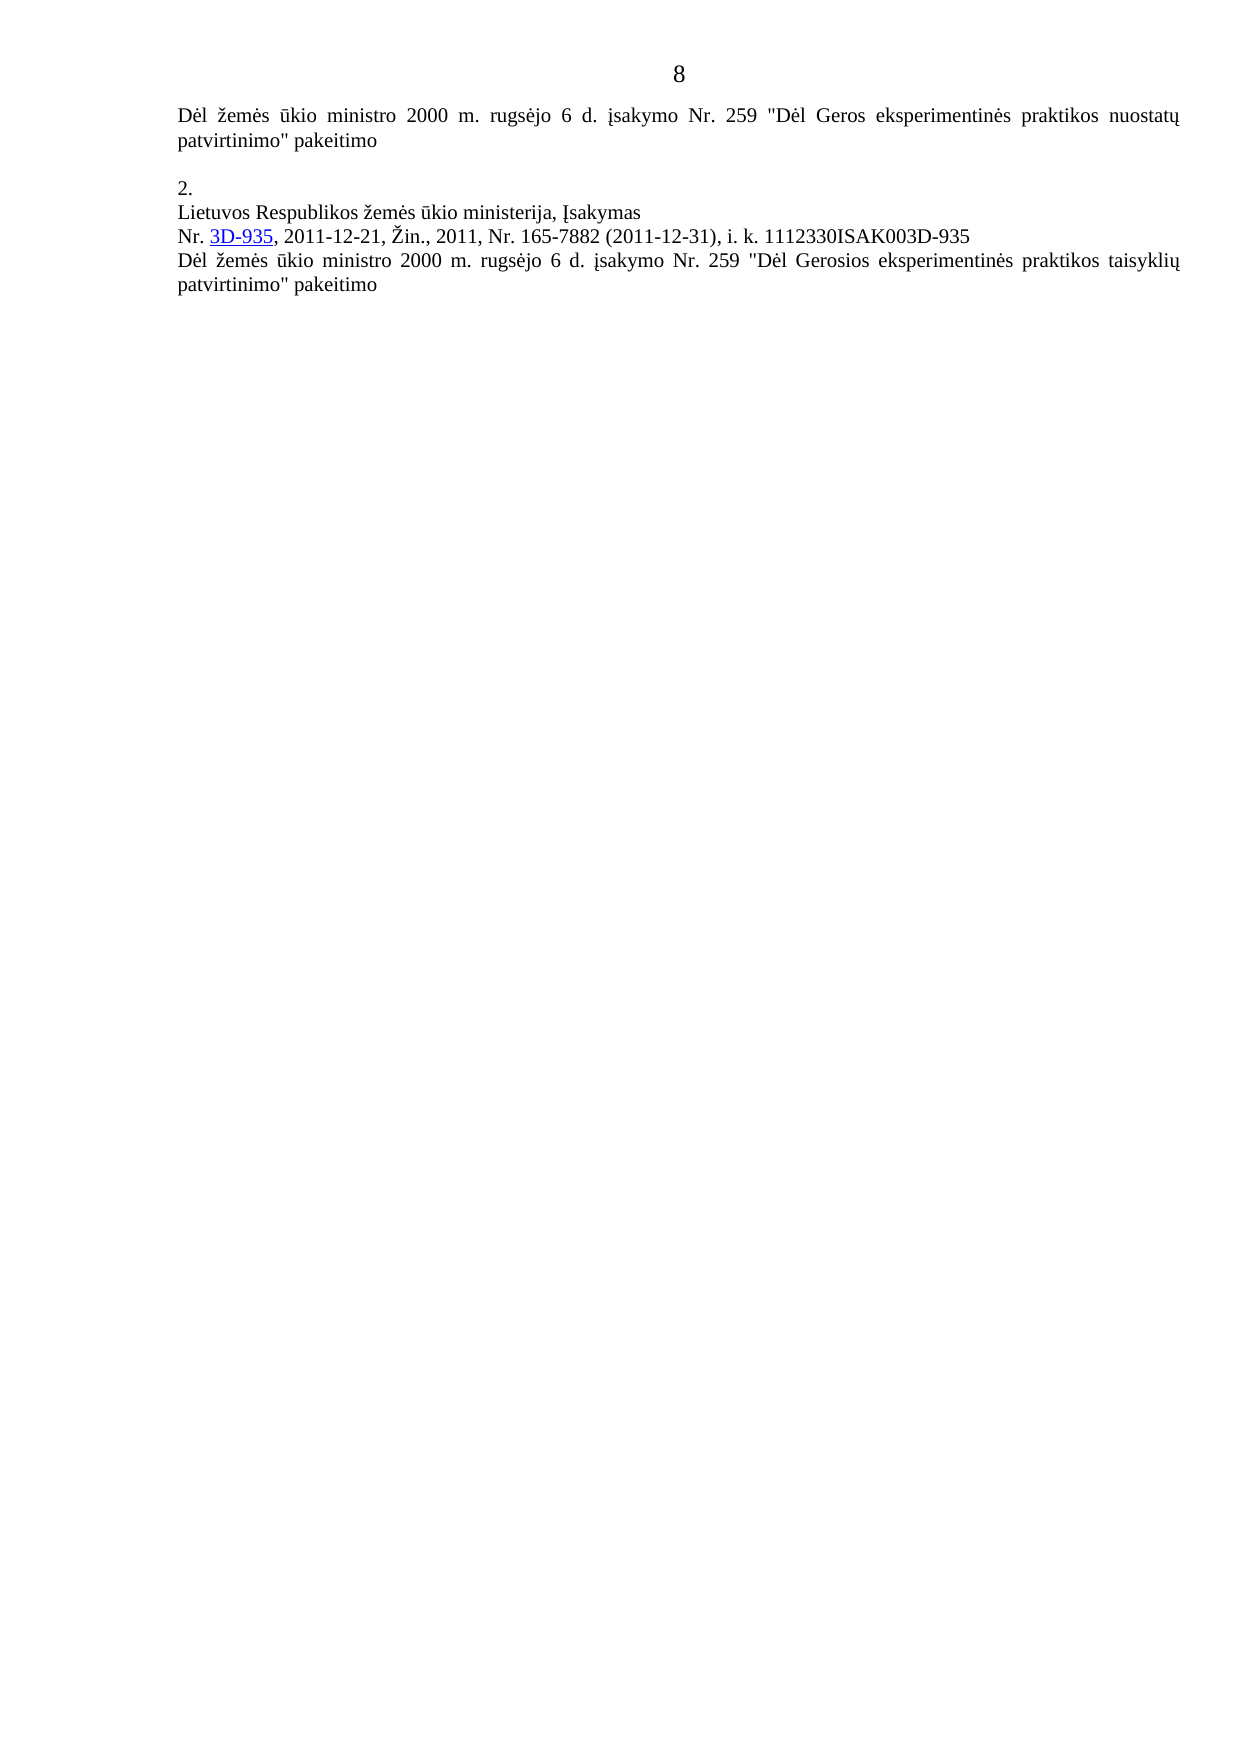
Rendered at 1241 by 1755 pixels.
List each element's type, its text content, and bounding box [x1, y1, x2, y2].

text Nr. 3D-935, 2011-12-21, Žin., 2011, Nr. 165-7882 (2011-12-31), i. k. 1112330ISAK003D-935 [177, 224, 1181, 248]
text Dėl žemės ūkio ministro 2000 m. rugsėjo 6 d. įsakymo Nr. 259 "Dėl Gerosios eksperimentinės praktikos taisyklių patvirtinimo" pakeitimo [177, 248, 1181, 296]
text Dėl žemės ūkio ministro 2000 m. rugsėjo 6 d. įsakymo Nr. 259 "Dėl Geros eksperimentinės praktikos nuostatų patvirtinimo" pakeitimo [177, 103, 1181, 152]
text 2. [177, 176, 1181, 200]
text Lietuvos Respublikos žemės ūkio ministerija, Įsakymas [177, 200, 1181, 224]
